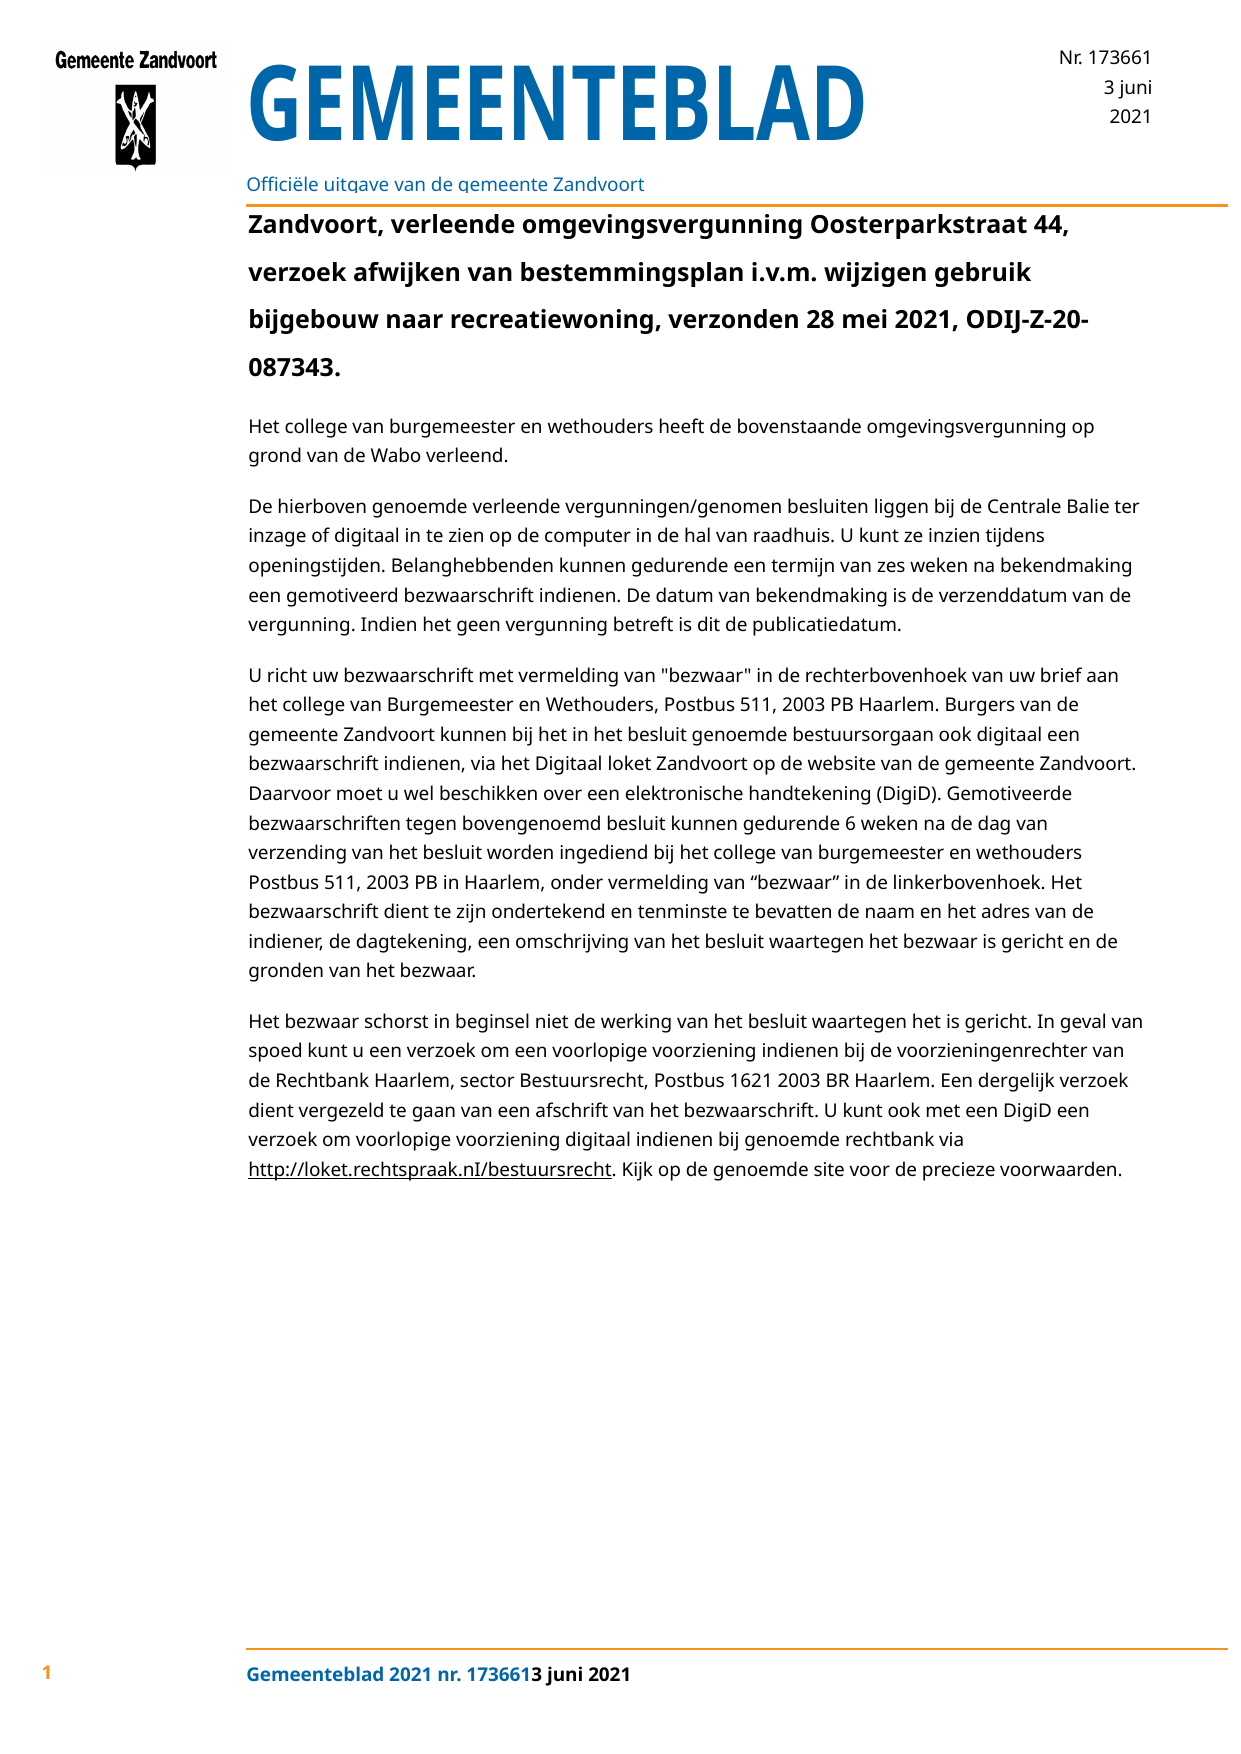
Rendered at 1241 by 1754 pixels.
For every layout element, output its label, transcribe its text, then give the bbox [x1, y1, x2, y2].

picture [41, 47, 231, 172]
text Het college van burgemeester en wethouders heeft de bovenstaande omgevingsvergunning op grond van de Wabo verleend. [248, 413, 1152, 468]
text U richt uw bezwaarschrift met vermelding van "bezwaar" in de rechterbovenhoek van uw brief aan het college van Burgemeester en Wethouders, Postbus 511, 2003 PB Haarlem. Burgers van de gemeente Zandvoort kunnen bij het in het besluit genoemde bestuursorgaan ook digitaal een bezwaarschrift indienen, via het Digitaal loket Zandvoort op de website van de gemeente Zandvoort. Daarvoor moet u wel beschikken over een elektronische handtekening (DigiD). Gemotiveerde bezwaarschriften tegen bovengenoemd besluit kunnen gedurende 6 weken na de dag van verzending van het besluit worden ingediend bij het college van burgemeester en wethouders Postbus 511, 2003 PB in Haarlem, onder vermelding van “bezwaar” in de linkerbovenhoek. Het bezwaarschrift dient te zijn ondertekend en tenminste te bevatten de naam en het adres van de indiener, de dagtekening, een omschrijving van het besluit waartegen het bezwaar is gericht en de gronden van het bezwaar. [248, 662, 1152, 983]
text Het bezwaar schorst in beginsel niet de werking van het besluit waartegen het is gericht. In geval van spoed kunt u een verzoek om een voorlopige voorziening indienen bij de voorzieningenrechter van de Rechtbank Haarlem, sector Bestuursrecht, Postbus 1621 2003 BR Haarlem. Een dergelijk verzoek dient vergezeld te gaan van een afschrift van het bezwaarschrift. U kunt ook met een DigiD een verzoek om voorlopige voorziening digitaal indienen bij genoemde rechtbank via http://loket.rechtspraak.nI/bestuursrecht. Kijk op de genoemde site voor de precieze voorwaarden. [248, 1008, 1152, 1182]
text Zandvoort, verleende omgevingsvergunning Oosterparkstraat 44, verzoek afwijken van bestemmingsplan i.v.m. wijzigen gebruik bijgebouw naar recreatiewoning, verzonden 28 mei 2021, ODIJ-Z-20-087343. [248, 207, 1152, 384]
text De hierboven genoemde verleende vergunningen/genomen besluiten liggen bij de Centrale Balie ter inzage of digitaal in te zien op de computer in de hal van raadhuis. U kunt ze inzien tijdens openingstijden. Belanghebbenden kunnen gedurende een termijn van zes weken na bekendmaking een gemotiveerd bezwaarschrift indienen. De datum van bekendmaking is de verzenddatum van de vergunning. Indien het geen vergunning betreft is dit de publicatiedatum. [248, 493, 1152, 637]
